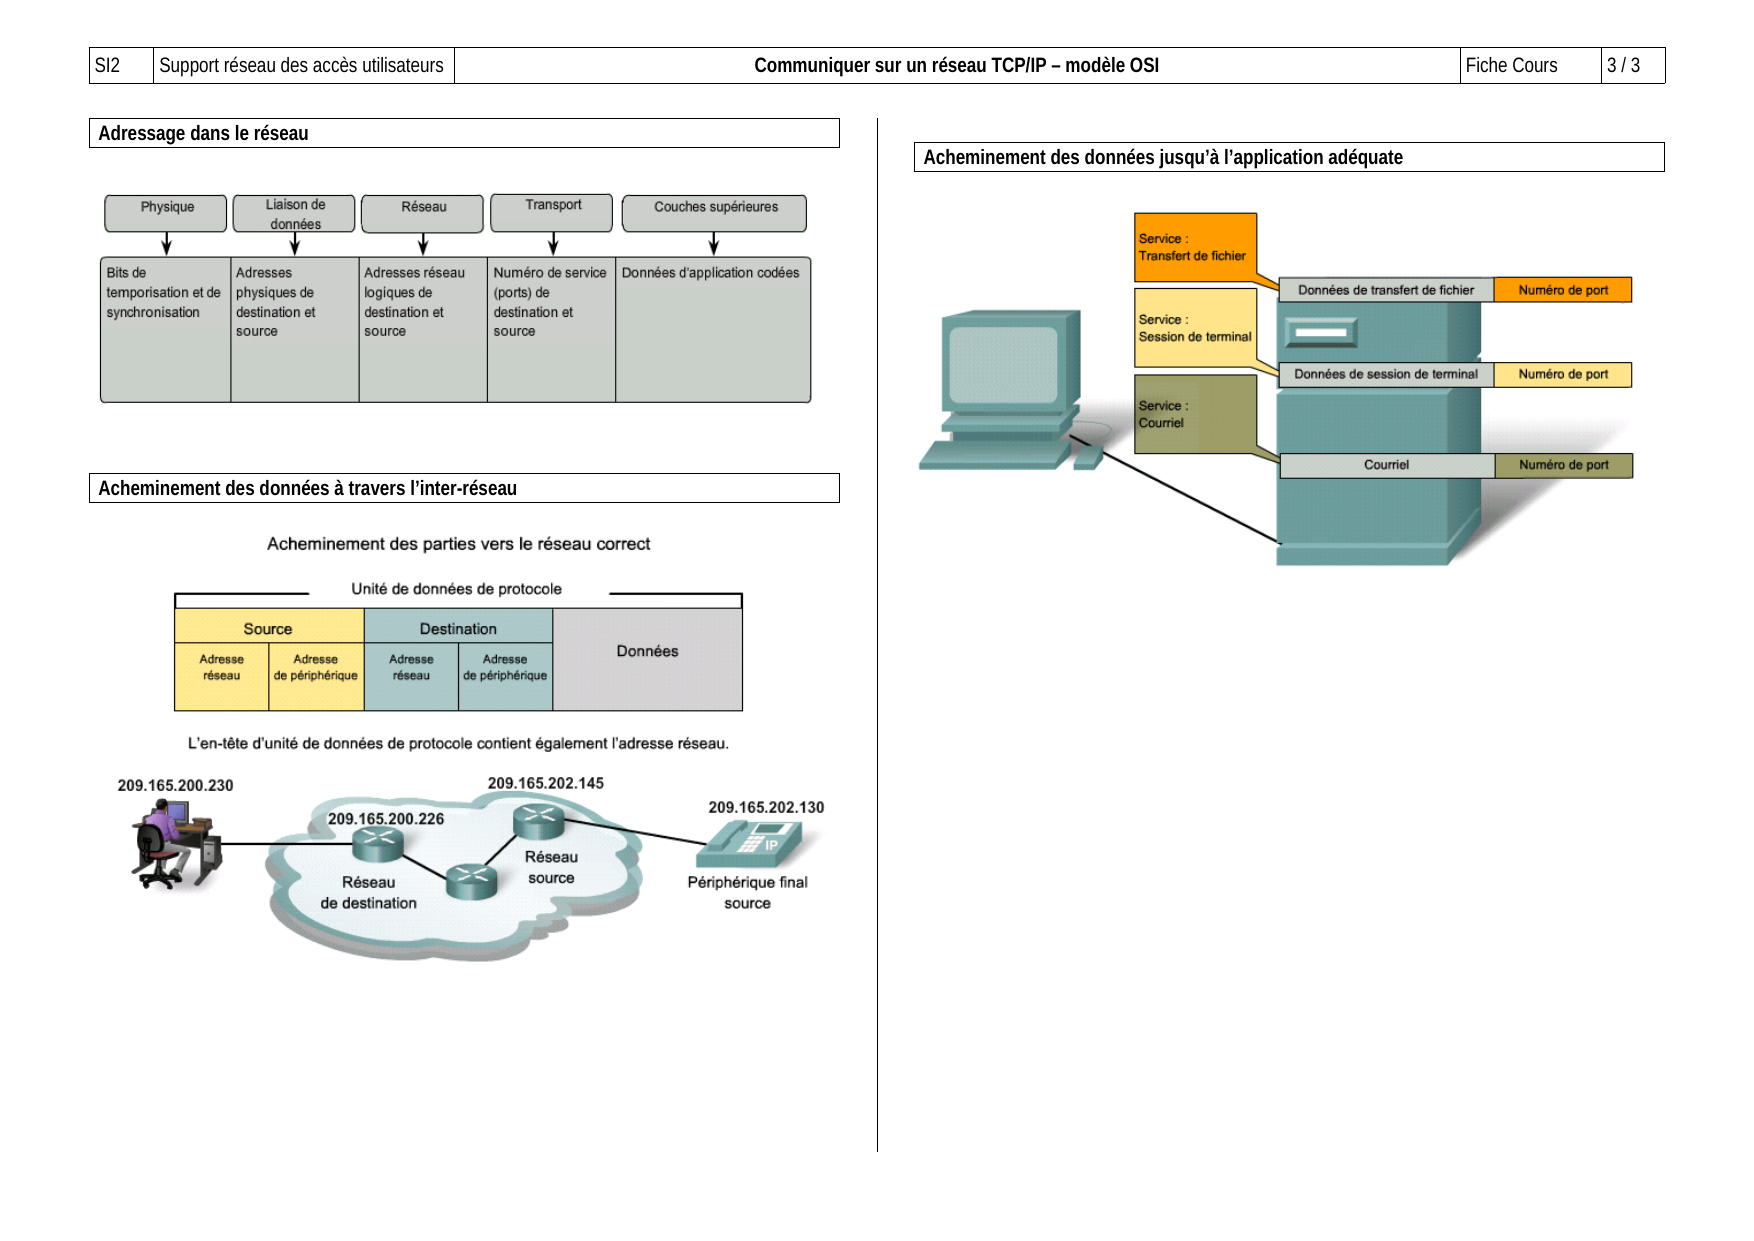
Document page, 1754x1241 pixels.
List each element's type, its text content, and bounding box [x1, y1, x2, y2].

text Adressage dans le réseau [90, 119, 839, 147]
text Acheminement des données à travers l’inter-réseau [90, 474, 839, 502]
text Acheminement des données jusqu’à l’application adéquate [915, 143, 1664, 171]
